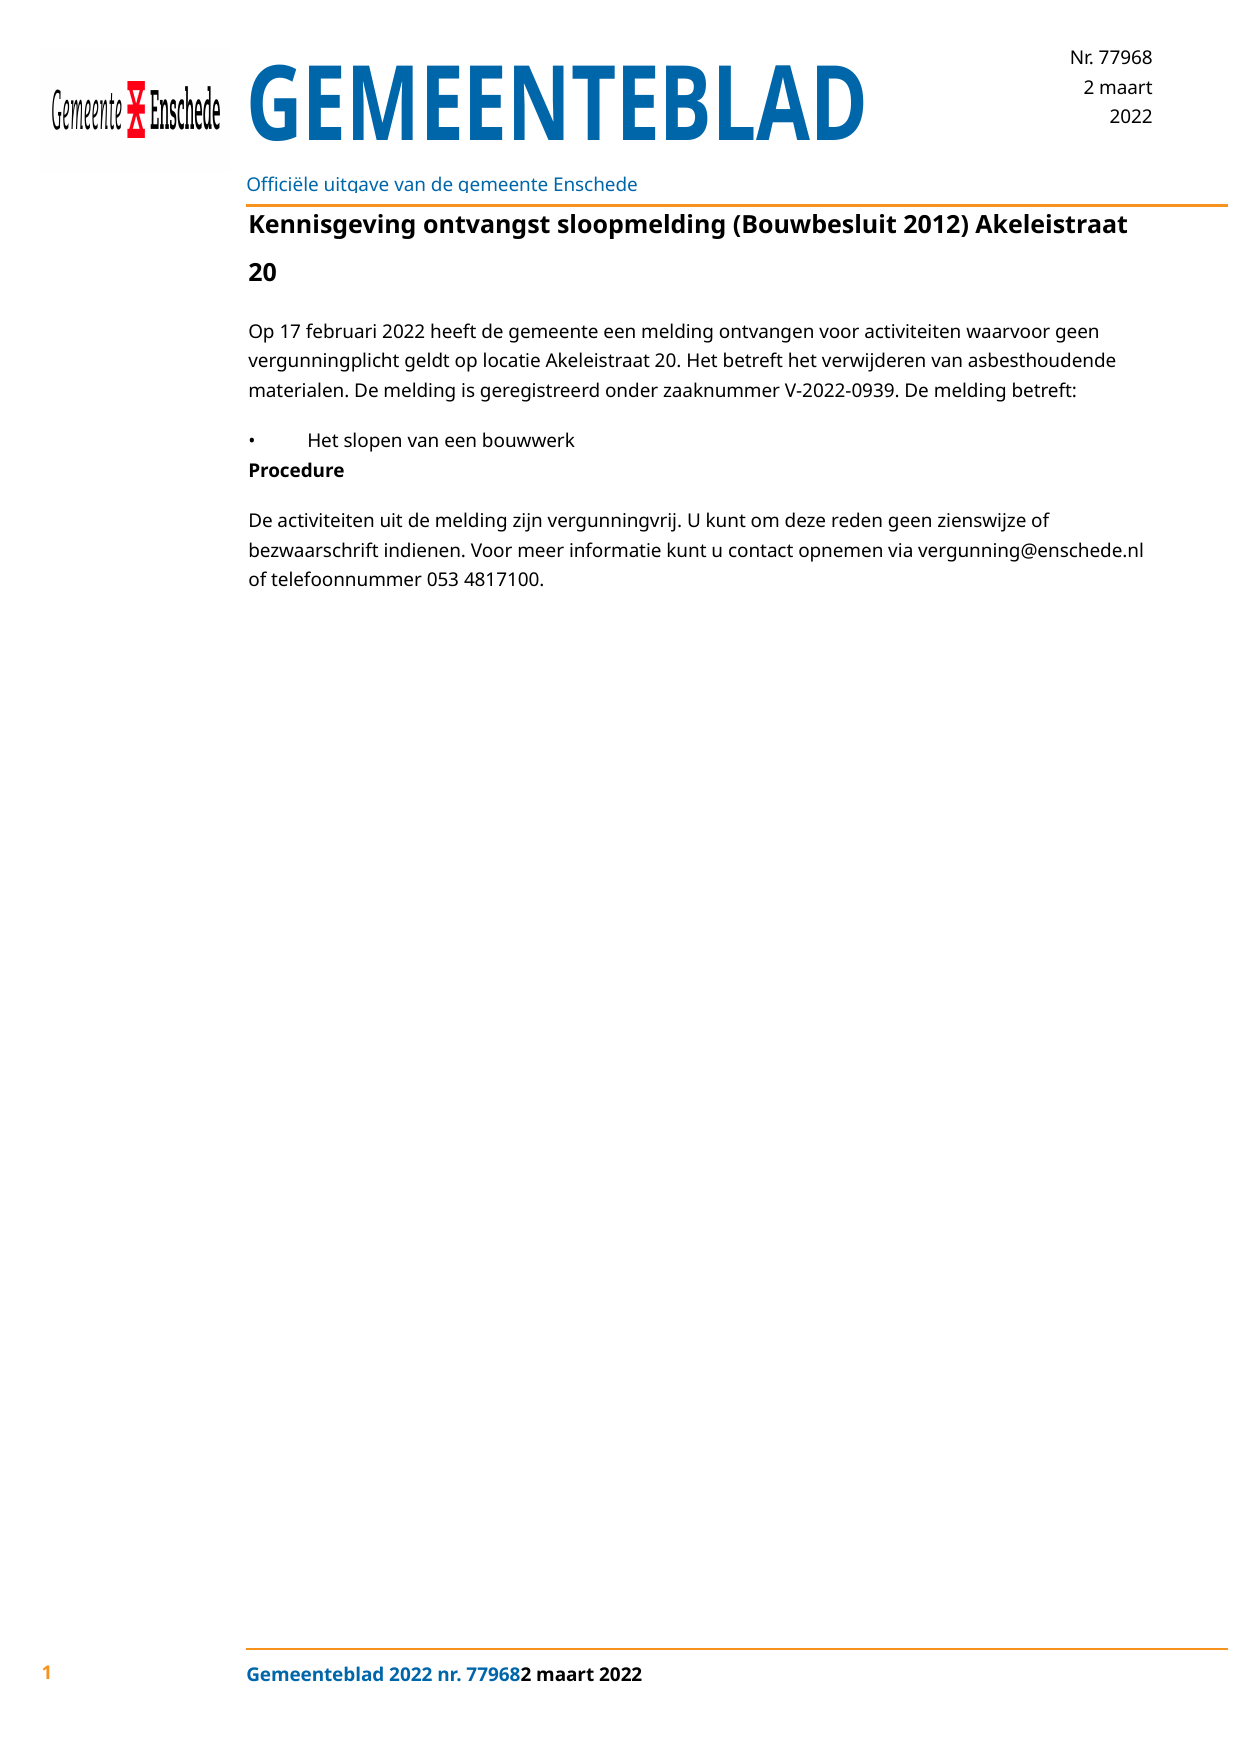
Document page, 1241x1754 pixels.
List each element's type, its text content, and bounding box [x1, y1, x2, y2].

list Het slopen van een bouwwerk [248, 427, 1152, 453]
picture [41, 47, 231, 172]
text Procedure [248, 457, 1152, 483]
text De activiteiten uit de melding zijn vergunningvrij. U kunt om deze reden geen zienswijze of bezwaarschrift indienen. Voor meer informatie kunt u contact opnemen via vergunning@enschede.nl of telefoonnummer 053 4817100. [248, 507, 1152, 592]
text Kennisgeving ontvangst sloopmelding (Bouwbesluit 2012) Akeleistraat 20 [248, 207, 1152, 288]
text Op 17 februari 2022 heeft de gemeente een melding ontvangen voor activiteiten waarvoor geen vergunningplicht geldt op locatie Akeleistraat 20. Het betreft het verwijderen van asbesthoudende materialen. De melding is geregistreerd onder zaaknummer V-2022-0939. De melding betreft: [248, 318, 1152, 403]
